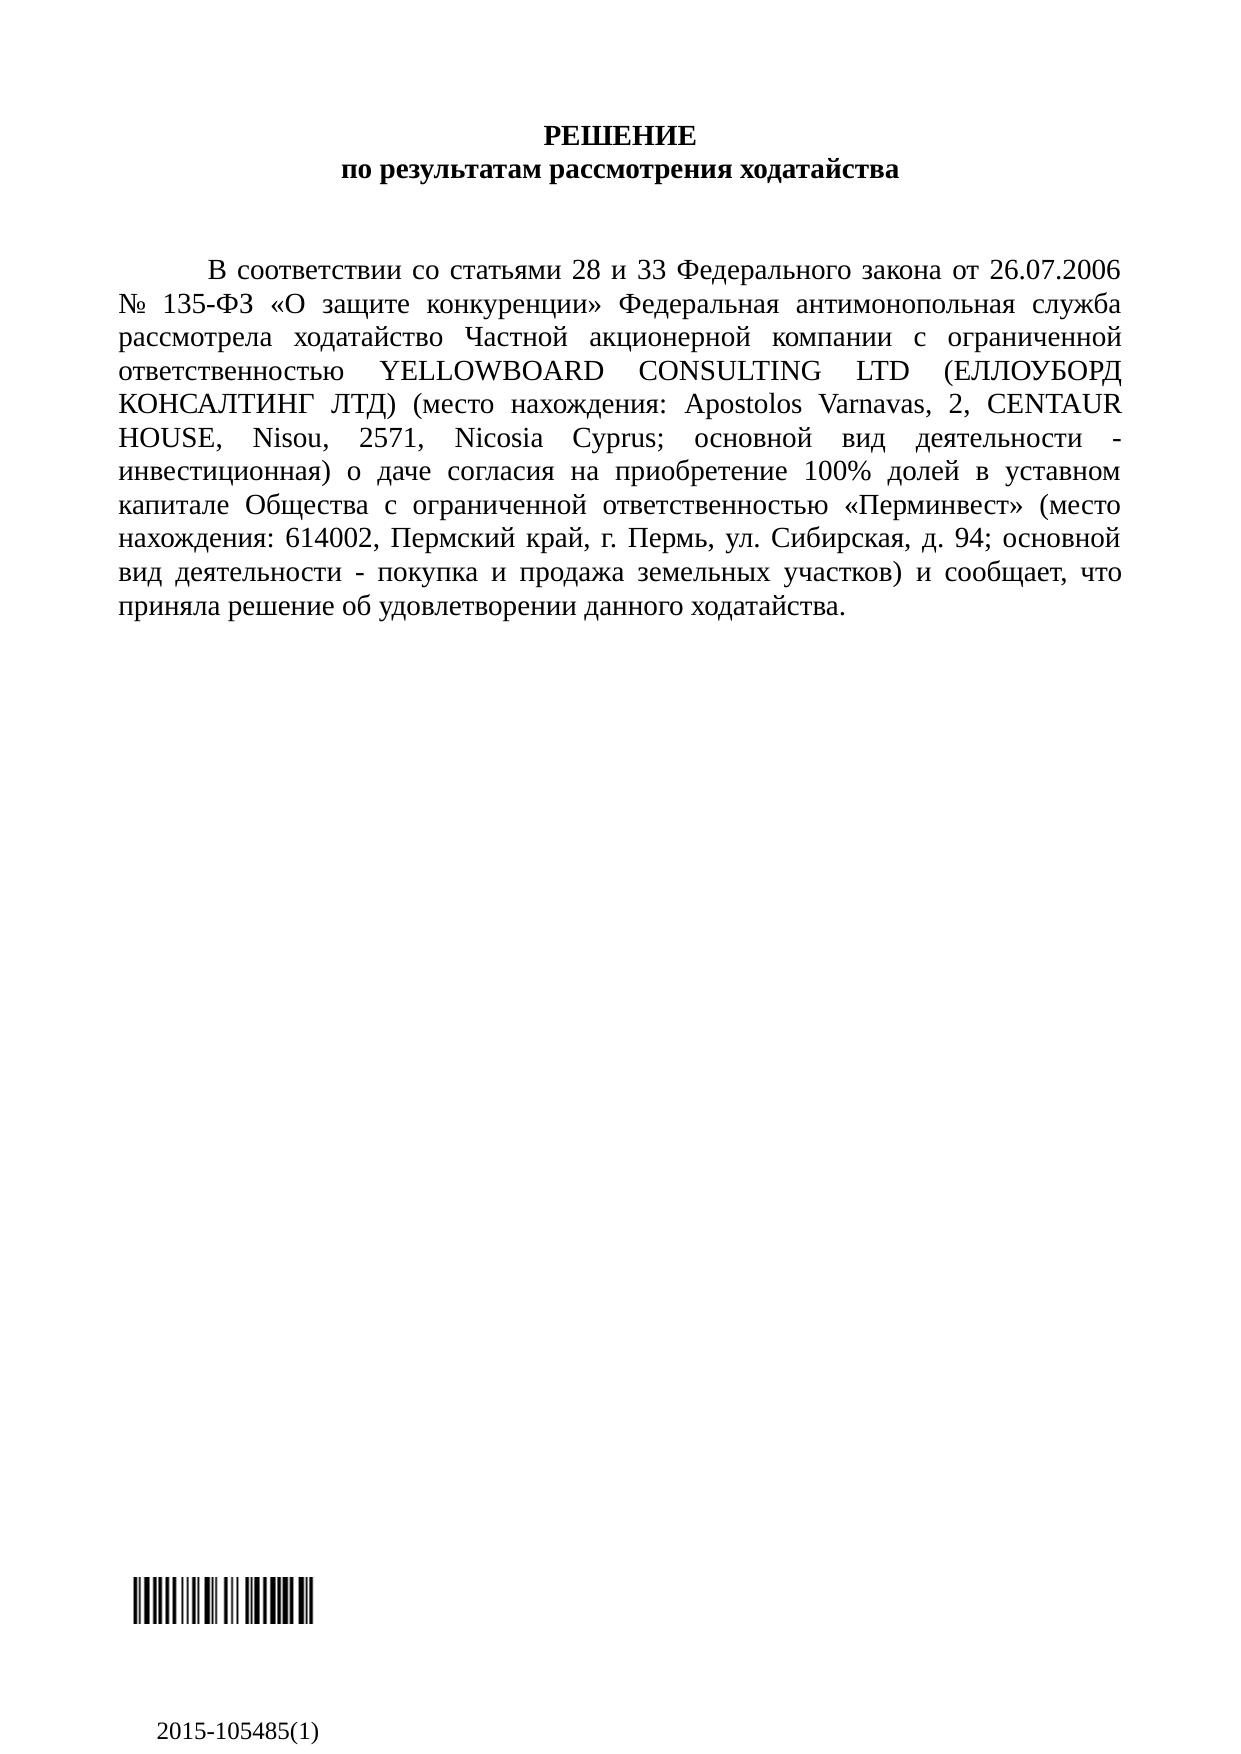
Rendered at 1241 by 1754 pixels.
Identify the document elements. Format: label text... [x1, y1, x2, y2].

text по результатам рассмотрения ходатайства [118, 152, 1122, 185]
picture [118, 1577, 331, 1624]
text В соответствии со статьями 28 и 33 Федерального закона от 26.07.2006 № 135-ФЗ «О защите конкуренции» Федеральная антимонопольная служба рассмотрела ходатайство Частной акционерной компании с ограниченной ответственностью YELLOWBOARD CONSULTING LTD (ЕЛЛОУБОРД КОНСАЛТИНГ ЛТД) (место нахождения: Apostolos Varnavas, 2, CENTAUR HOUSE, Nisou, 2571, Nicosia Cyprus; основной вид деятельности - инвестиционная) о даче согласия на приобретение 100% долей в уставном капитале Общества с ограниченной ответственностью «Перминвест» (место нахождения: 614002, Пермский край, г. Пермь, ул. Сибирская, д. 94; основной вид деятельности - покупка и продажа земельных участков) и сообщает, что приняла решение об удовлетворении данного ходатайства. [118, 252, 1122, 621]
text РЕШЕНИЕ [118, 118, 1122, 152]
